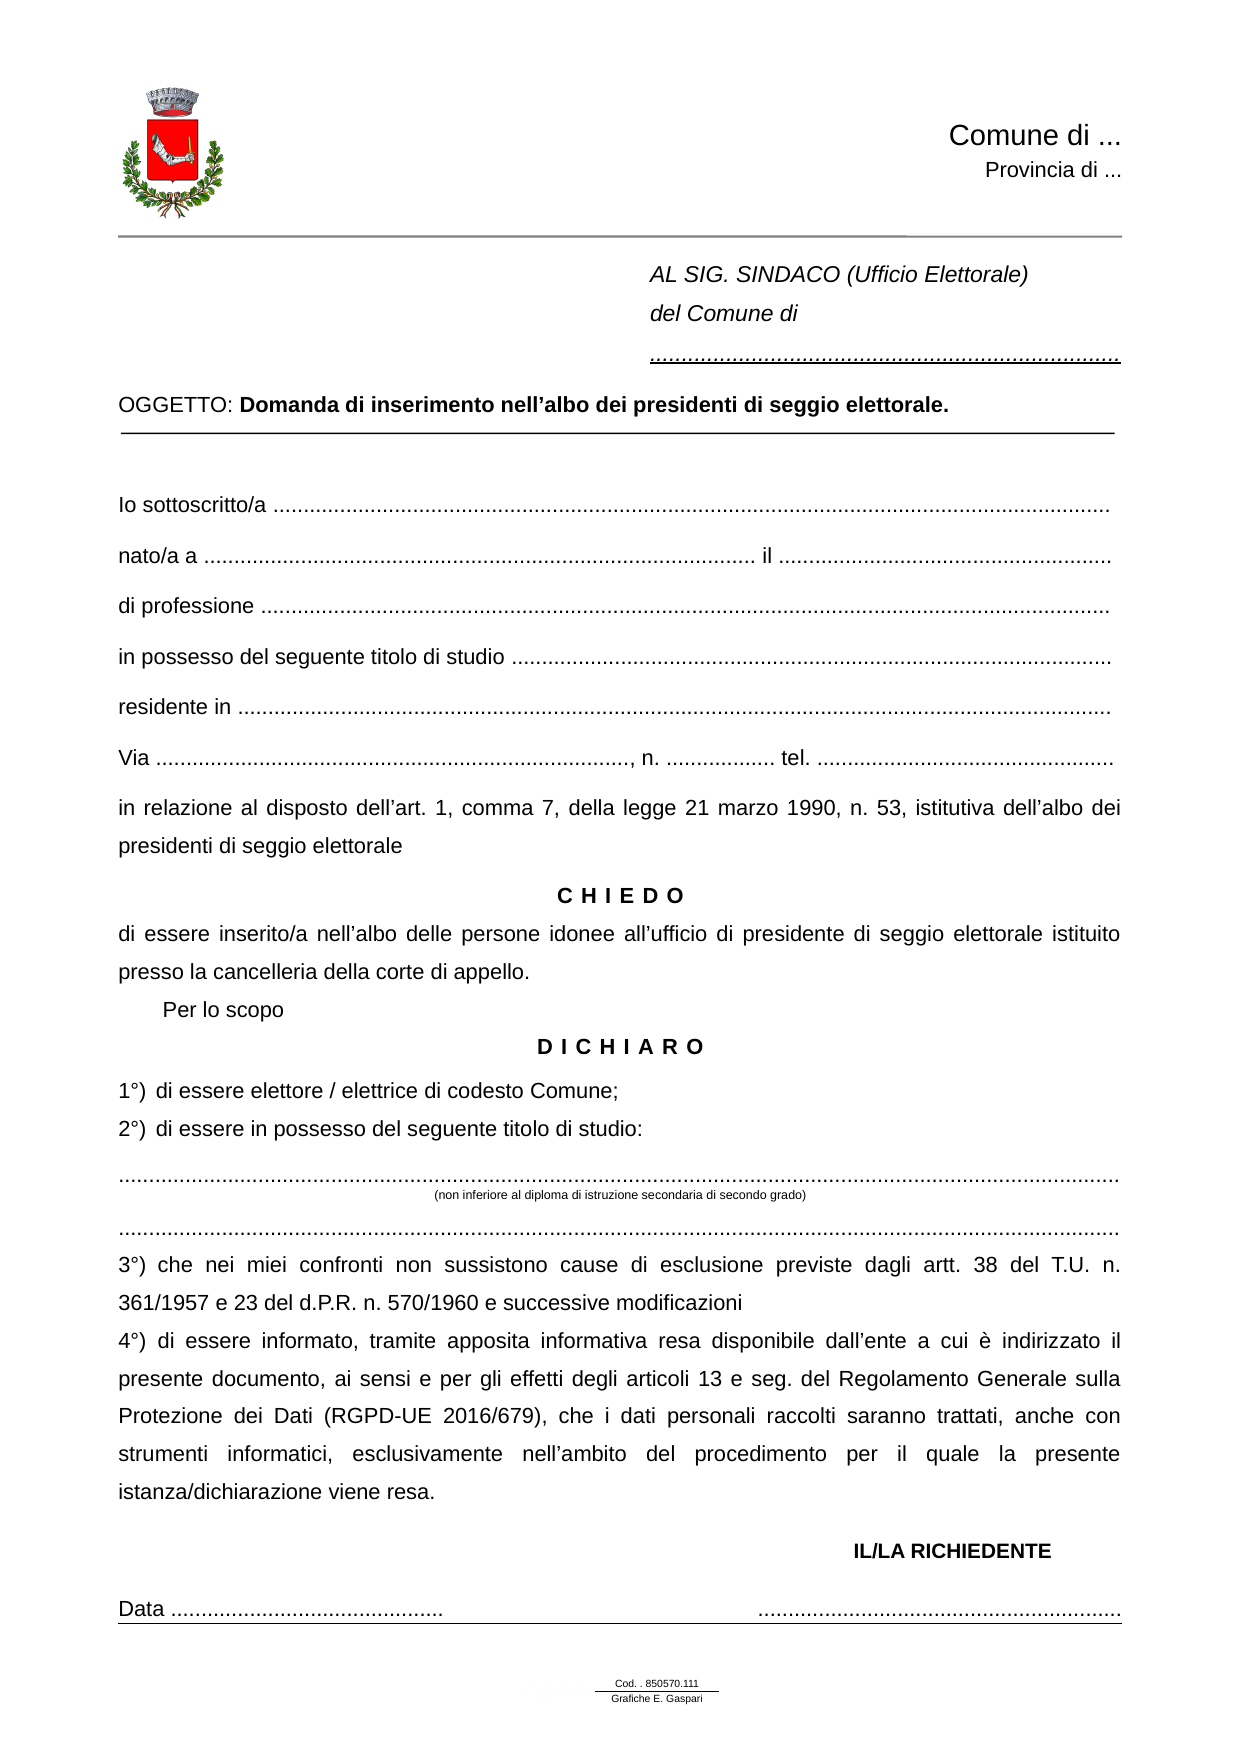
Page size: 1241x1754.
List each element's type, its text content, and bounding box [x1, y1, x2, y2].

text Comune di ... [224, 118, 1122, 152]
list Via .............................................................................., n. .................. tel. ................................................. [118, 744, 1122, 770]
list Io sottoscritto/a .......................................................................................................................................... [118, 429, 1122, 518]
list AL SIG. SINDACO (Ufficio Elettorale) [650, 261, 1122, 287]
list .......................................................................... [650, 339, 1122, 366]
list di professione ............................................................................................................................................ [118, 593, 1122, 618]
subtitle IL/LA RICHIEDENTE [768, 1539, 1122, 1563]
text di essere inserito/a nell’albo delle persone idonee all’ufficio di presidente di seggio elettorale istituito presso la cancelleria della corte di appello. [118, 921, 1122, 984]
list di essere in possesso del seguente titolo di studio: [118, 1116, 1122, 1141]
subtitle DICHIARO [118, 1034, 1122, 1059]
list nato/a a ........................................................................................... il ....................................................... [118, 543, 1122, 568]
text in relazione al disposto dell’art. 1, comma 7, della legge 21 marzo 1990, n. 53, istitutiva dell’albo dei presidenti di seggio elettorale [118, 795, 1122, 858]
text 4°) di essere informato, tramite apposita informativa resa disponibile dall’ente a cui è indirizzato il presente documento, ai sensi e per gli effetti degli articoli 13 e seg. del Regolamento Generale sulla Protezione dei Dati (RGPD-UE 2016/679), che i dati personali raccolti saranno trattati, anche con strumenti informatici, esclusivamente nell’ambito del procedimento per il quale la presente istanza/dichiarazione viene resa. [118, 1328, 1122, 1504]
text (non inferiore al diploma di istruzione secondaria di secondo grado) [118, 1187, 1122, 1202]
list del Comune di [650, 300, 1122, 326]
text 3°) che nei miei confronti non sussistono cause di esclusione previste dagli artt. 38 del T.U. n. 361/1957 e 23 del d.P.R. n. 570/1960 e successive modificazioni [118, 1252, 1122, 1315]
text Per lo scopo [118, 996, 1122, 1022]
text CHIEDO [118, 883, 1122, 908]
text ..................................................................................................................................................................... [118, 1214, 1122, 1239]
text Data ............................................. ............................................................ [118, 1596, 1122, 1623]
text Provincia di ... [224, 157, 1122, 182]
list residente in ................................................................................................................................................ [118, 694, 1122, 719]
list in possesso del seguente titolo di studio ................................................................................................... [118, 644, 1122, 669]
list di essere elettore / elettrice di codesto Comune; [118, 1078, 1122, 1103]
list OGGETTO: Domanda di inserimento nell’albo dei presidenti di seggio elettorale. [118, 392, 1122, 417]
text ..................................................................................................................................................................... [118, 1162, 1122, 1187]
picture [122, 87, 224, 219]
